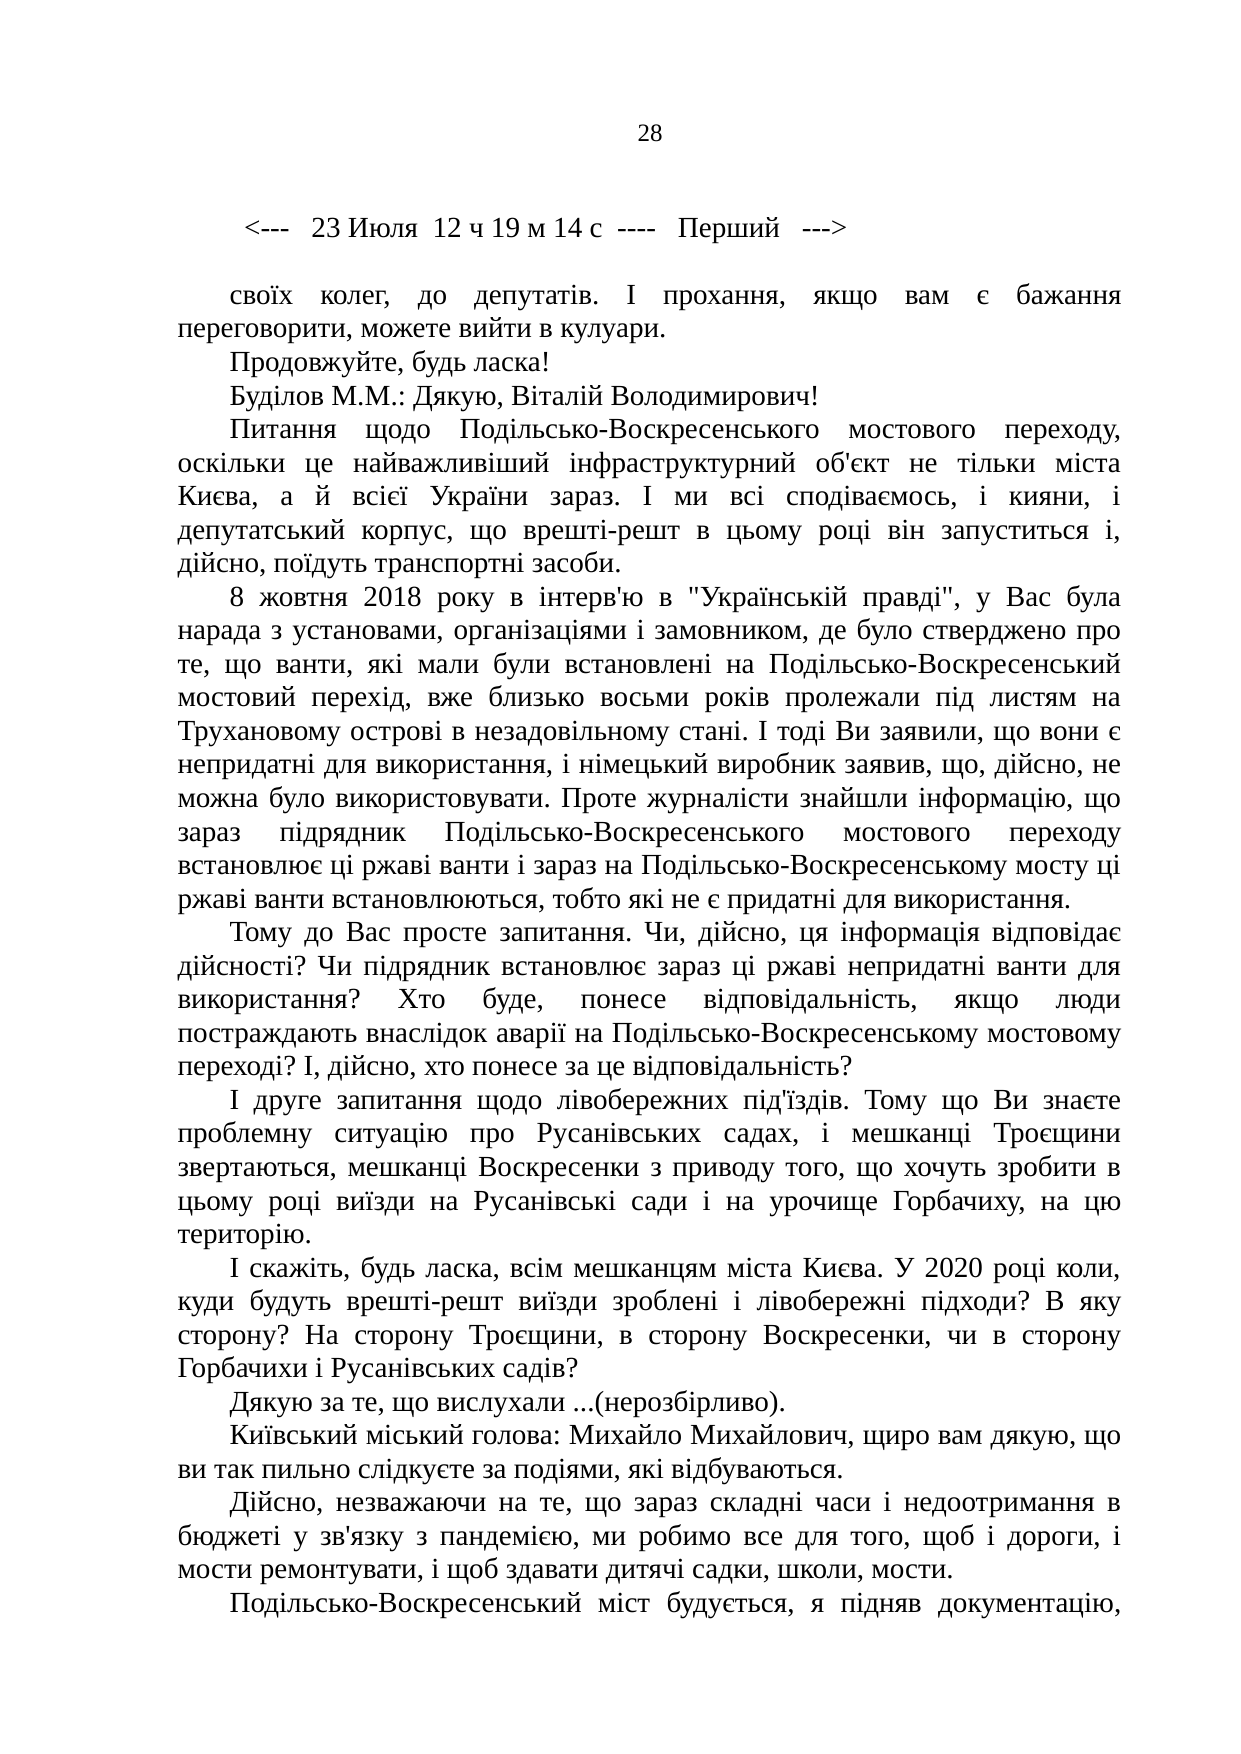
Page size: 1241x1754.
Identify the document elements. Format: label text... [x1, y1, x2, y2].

text Дійсно, незважаючи на те, що зараз складні часи і недоотримання в бюджеті у зв'язку з пандемією, ми робимо все для того, щоб і дороги, і мости ремонтувати, і щоб здавати дитячі садки, школи, мости. [177, 1484, 1122, 1585]
text Дякую за те, що вислухали ...(нерозбірливо). [177, 1384, 1122, 1417]
text своїх колег, до депутатів. І прохання, якщо вам є бажання переговорити, можете вийти в кулуари. [177, 277, 1122, 344]
text Подільсько-Воскресенський міст будується, я підняв документацію, [177, 1585, 1122, 1619]
text Буділов М.М.: Дякую, Віталій Володимирович! [177, 378, 1122, 411]
text 8 жовтня 2018 року в інтерв'ю в "Українській правді", у Вас була нарада з установами, організаціями і замовником, де було стверджено про те, що ванти, які мали були встановлені на Подільсько-Воскресенський мостовий перехід, вже близько восьми років пролежали під листям на Трухановому острові в незадовільному стані. І тоді Ви заявили, що вони є непридатні для використання, і німецький виробник заявив, що, дійсно, не можна було використовувати. Проте журналісти знайшли інформацію, що зараз підрядник Подільсько-Воскресенського мостового переходу встановлює ці ржаві ванти і зараз на Подільсько-Воскресенському мосту ці ржаві ванти встановлюються, тобто які не є придатні для використання. [177, 579, 1122, 914]
text Питання щодо Подільсько-Воскресенського мостового переходу, оскільки це найважливіший інфраструктурний об'єкт не тільки міста Києва, а й всієї України зараз. І ми всі сподіваємось, і кияни, і депутатський корпус, що врешті-решт в цьому році він запуститься і, дійсно, поїдуть транспортні засоби. [177, 411, 1122, 579]
text І друге запитання щодо лівобережних під'їздів. Тому що Ви знаєте проблемну ситуацію про Русанівських садах, і мешканці Троєщини звертаються, мешканці Воскресенки з приводу того, що хочуть зробити в цьому році виїзди на Русанівські сади і на урочище Горбачиху, на цю територію. [177, 1082, 1122, 1250]
text І скажіть, будь ласка, всім мешканцям міста Києва. У 2020 році коли, куди будуть врешті-решт виїзди зроблені і лівобережні підходи? В яку сторону? На сторону Троєщини, в сторону Воскресенки, чи в сторону Горбачихи і Русанівських садів? [177, 1250, 1122, 1384]
text <--- 23 Июля 12 ч 19 м 14 с ---- Перший ---> [177, 210, 1122, 243]
text Київський міський голова: Михайло Михайлович, щиро вам дякую, що ви так пильно слідкуєте за подіями, які відбуваються. [177, 1417, 1122, 1484]
text Продовжуйте, будь ласка! [177, 344, 1122, 378]
text Тому до Вас просте запитання. Чи, дійсно, ця інформація відповідає дійсності? Чи підрядник встановлює зараз ці ржаві непридатні ванти для використання? Хто буде, понесе відповідальність, якщо люди постраждають внаслідок аварії на Подільсько-Воскресенському мостовому переході? І, дійсно, хто понесе за це відповідальність? [177, 914, 1122, 1082]
